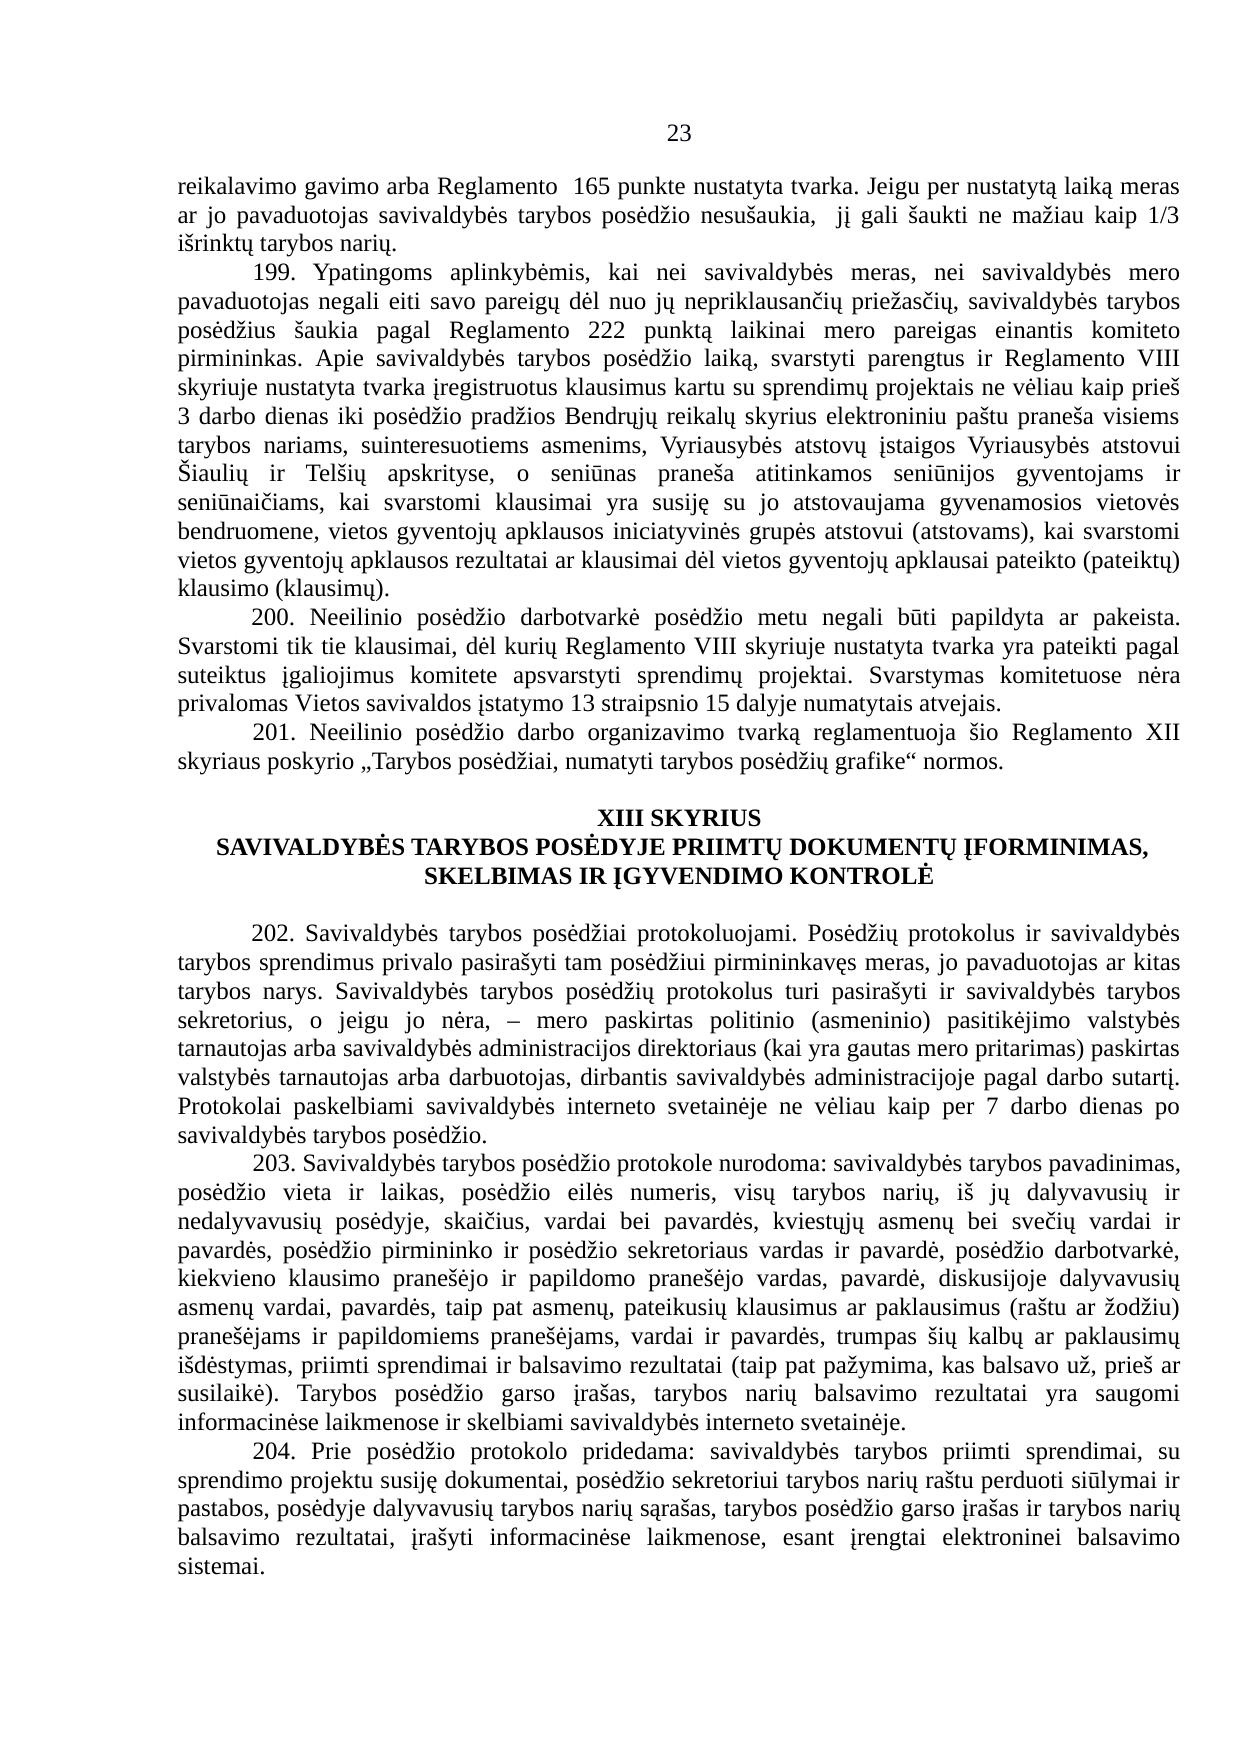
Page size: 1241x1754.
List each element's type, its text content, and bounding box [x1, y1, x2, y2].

text 200. Neeilinio posėdžio darbotvarkė posėdžio metu negali būti papildyta ar pakeista. Svarstomi tik tie klausimai, dėl kurių Reglamento VIII skyriuje nustatyta tvarka yra pateikti pagal suteiktus įgaliojimus komitete apsvarstyti sprendimų projektai. Svarstymas komitetuose nėra privalomas Vietos savivaldos įstatymo 13 straipsnio 15 dalyje numatytais atvejais. [177, 602, 1181, 717]
text 204. Prie posėdžio protokolo pridedama: savivaldybės tarybos priimti sprendimai, su sprendimo projektu susiję dokumentai, posėdžio sekretoriui tarybos narių raštu perduoti siūlymai ir pastabos, posėdyje dalyvavusių tarybos narių sąrašas, tarybos posėdžio garso įrašas ir tarybos narių balsavimo rezultatai, įrašyti informacinėse laikmenose, esant įrengtai elektroninei balsavimo sistemai. [177, 1436, 1181, 1580]
text XIII SKYRIUS [177, 803, 1181, 832]
text SAVIVALDYBĖS TARYBOS POSĖDYJE PRIIMTŲ DOKUMENTŲ ĮFORMINIMAS, SKELBIMAS IR ĮGYVENDIMO KONTROLĖ [177, 832, 1181, 890]
text reikalavimo gavimo arba Reglamento 165 punkte nustatyta tvarka. Jeigu per nustatytą laiką meras ar jo pavaduotojas savivaldybės tarybos posėdžio nesušaukia, jį gali šaukti ne mažiau kaip 1/3 išrinktų tarybos narių. [177, 171, 1181, 257]
text 199. Ypatingoms aplinkybėmis, kai nei savivaldybės meras, nei savivaldybės mero pavaduotojas negali eiti savo pareigų dėl nuo jų nepriklausančių priežasčių, savivaldybės tarybos posėdžius šaukia pagal Reglamento 222 punktą laikinai mero pareigas einantis komiteto pirmininkas. Apie savivaldybės tarybos posėdžio laiką, svarstyti parengtus ir Reglamento VIII skyriuje nustatyta tvarka įregistruotus klausimus kartu su sprendimų projektais ne vėliau kaip prieš 3 darbo dienas iki posėdžio pradžios Bendrųjų reikalų skyrius elektroniniu paštu praneša visiems tarybos nariams, suinteresuotiems asmenims, Vyriausybės atstovų įstaigos Vyriausybės atstovui Šiaulių ir Telšių apskrityse, o seniūnas praneša atitinkamos seniūnijos gyventojams ir seniūnaičiams, kai svarstomi klausimai yra susiję su jo atstovaujama gyvenamosios vietovės bendruomene, vietos gyventojų apklausos iniciatyvinės grupės atstovui (atstovams), kai svarstomi vietos gyventojų apklausos rezultatai ar klausimai dėl vietos gyventojų apklausai pateikto (pateiktų) klausimo (klausimų). [177, 257, 1181, 602]
text 202. Savivaldybės tarybos posėdžiai protokoluojami. Posėdžių protokolus ir savivaldybės tarybos sprendimus privalo pasirašyti tam posėdžiui pirmininkavęs meras, jo pavaduotojas ar kitas tarybos narys. Savivaldybės tarybos posėdžių protokolus turi pasirašyti ir savivaldybės tarybos sekretorius, o jeigu jo nėra, – mero paskirtas politinio (asmeninio) pasitikėjimo valstybės tarnautojas arba savivaldybės administracijos direktoriaus (kai yra gautas mero pritarimas) paskirtas valstybės tarnautojas arba darbuotojas, dirbantis savivaldybės administracijoje pagal darbo sutartį. Protokolai paskelbiami savivaldybės interneto svetainėje ne vėliau kaip per 7 darbo dienas po savivaldybės tarybos posėdžio. [177, 918, 1181, 1148]
text 201. Neeilinio posėdžio darbo organizavimo tvarką reglamentuoja šio Reglamento XII skyriaus poskyrio „Tarybos posėdžiai, numatyti tarybos posėdžių grafike“ normos. [177, 717, 1181, 775]
text 203. Savivaldybės tarybos posėdžio protokole nurodoma: savivaldybės tarybos pavadinimas, posėdžio vieta ir laikas, posėdžio eilės numeris, visų tarybos narių, iš jų dalyvavusių ir nedalyvavusių posėdyje, skaičius, vardai bei pavardės, kviestųjų asmenų bei svečių vardai ir pavardės, posėdžio pirmininko ir posėdžio sekretoriaus vardas ir pavardė, posėdžio darbotvarkė, kiekvieno klausimo pranešėjo ir papildomo pranešėjo vardas, pavardė, diskusijoje dalyvavusių asmenų vardai, pavardės, taip pat asmenų, pateikusių klausimus ar paklausimus (raštu ar žodžiu) pranešėjams ir papildomiems pranešėjams, vardai ir pavardės, trumpas šių kalbų ar paklausimų išdėstymas, priimti sprendimai ir balsavimo rezultatai (taip pat pažymima, kas balsavo už, prieš ar susilaikė). Tarybos posėdžio garso įrašas, tarybos narių balsavimo rezultatai yra saugomi informacinėse laikmenose ir skelbiami savivaldybės interneto svetainėje. [177, 1148, 1181, 1436]
